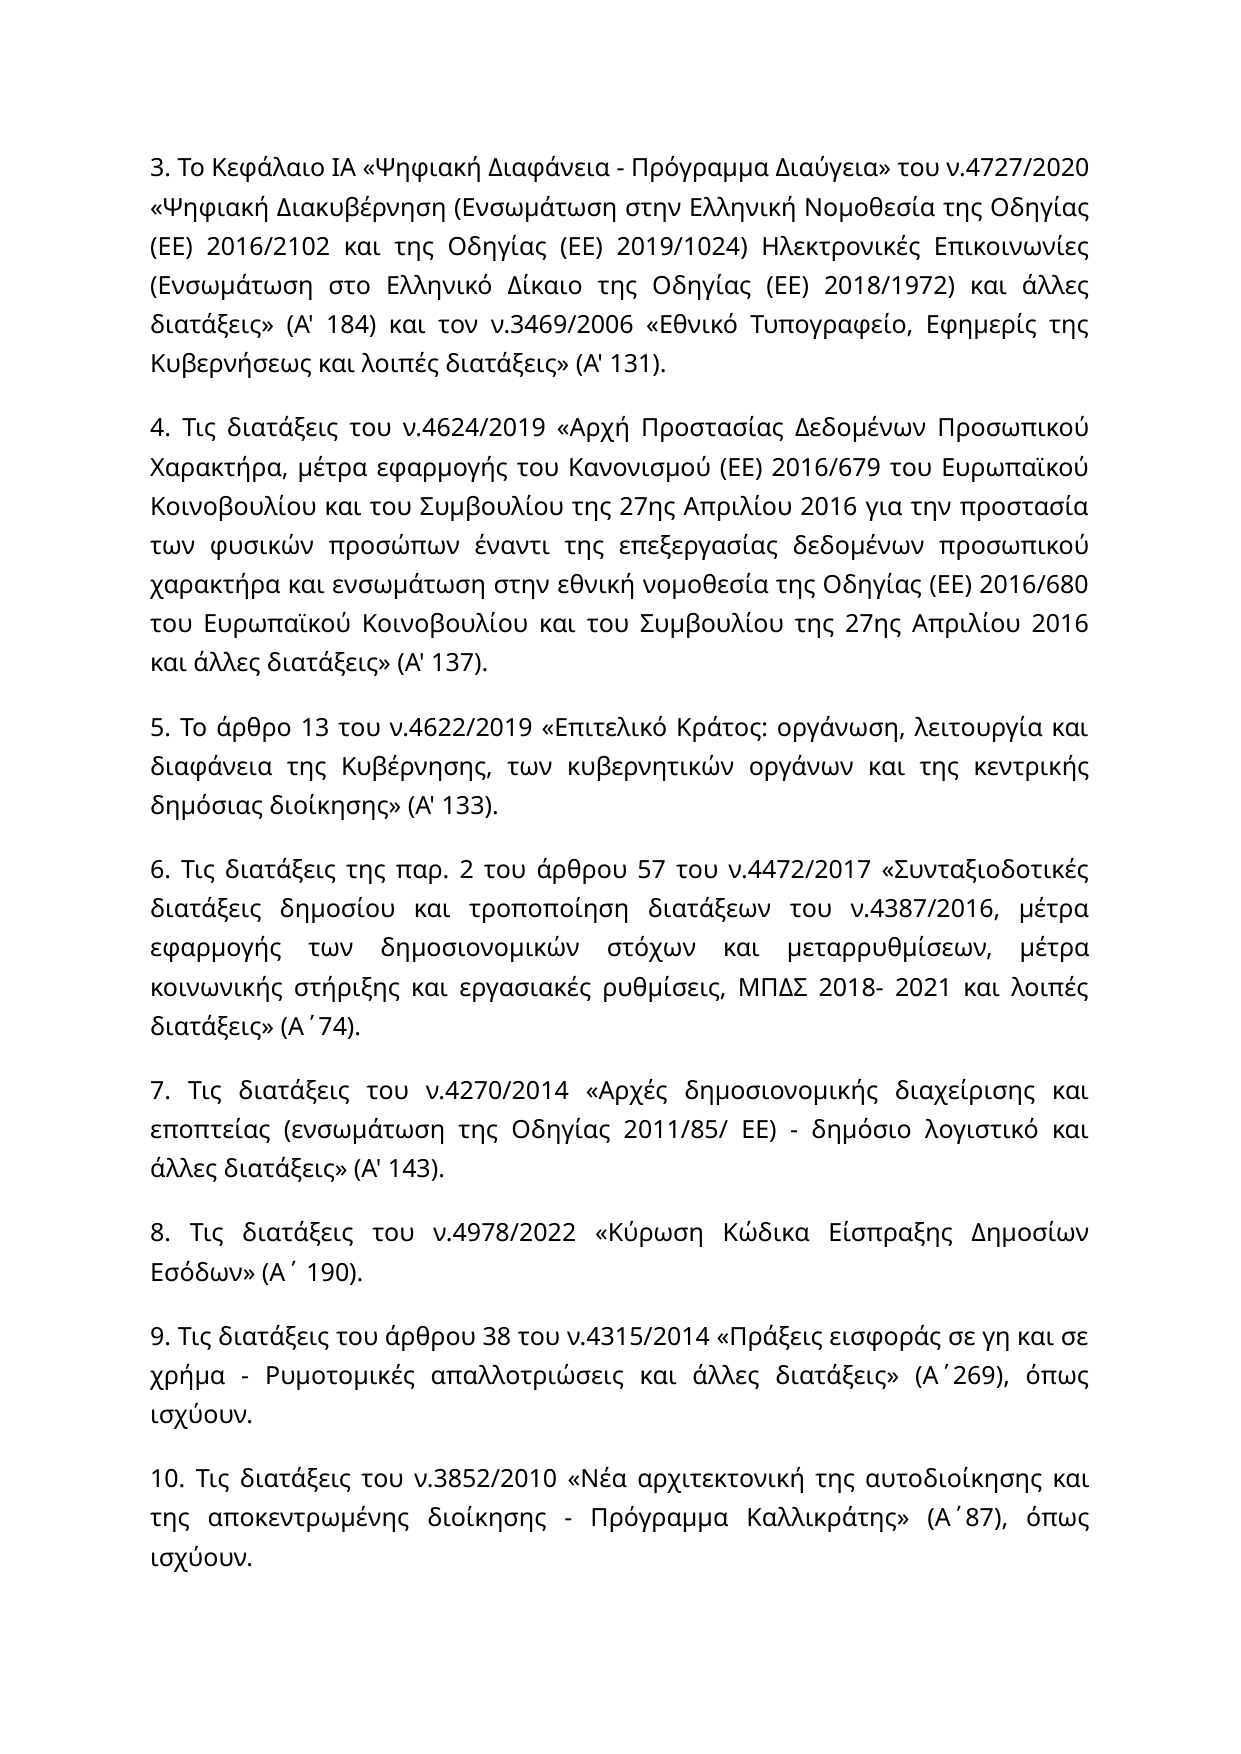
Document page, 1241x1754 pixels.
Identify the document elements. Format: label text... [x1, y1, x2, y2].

text 4. Τις διατάξεις του ν.4624/2019 «Αρχή Προστασίας Δεδομένων Προσωπικού Χαρακτήρα, μέτρα εφαρμογής του Κανονισμού (ΕΕ) 2016/679 του Ευρωπαϊκού Κοινοβουλίου και του Συμβουλίου της 27ης Απριλίου 2016 για την προστασία των φυσικών προσώπων έναντι της επεξεργασίας δεδομένων προσωπικού χαρακτήρα και ενσωμάτωση στην εθνική νομοθεσία της Οδηγίας (ΕΕ) 2016/680 του Ευρωπαϊκού Κοινοβουλίου και του Συμβουλίου της 27ης Απριλίου 2016 και άλλες διατάξεις» (Α' 137). [150, 410, 1090, 679]
text 8. Τις διατάξεις του ν.4978/2022 «Κύρωση Κώδικα Είσπραξης Δημοσίων Εσόδων» (Α΄ 190). [150, 1215, 1090, 1288]
text 6. Τις διατάξεις της παρ. 2 του άρθρου 57 του ν.4472/2017 «Συνταξιοδοτικές διατάξεις δημοσίου και τροποποίηση διατάξεων του ν.4387/2016, μέτρα εφαρμογής των δημοσιονομικών στόχων και μεταρρυθμίσεων, μέτρα κοινωνικής στήριξης και εργασιακές ρυθμίσεις, ΜΠΔΣ 2018- 2021 και λοιπές διατάξεις» (Α΄74). [150, 852, 1090, 1042]
text 9. Τις διατάξεις του άρθρου 38 του ν.4315/2014 «Πράξεις εισφοράς σε γη και σε χρήμα - Ρυμοτομικές απαλλοτριώσεις και άλλες διατάξεις» (Α΄269), όπως ισχύουν. [150, 1318, 1090, 1431]
text 7. Τις διατάξεις του ν.4270/2014 «Αρχές δημοσιονομικής διαχείρισης και εποπτείας (ενσωμάτωση της Οδηγίας 2011/85/ ΕΕ) - δημόσιο λογιστικό και άλλες διατάξεις» (Α' 143). [150, 1072, 1090, 1185]
text 10. Τις διατάξεις του ν.3852/2010 «Νέα αρχιτεκτονική της αυτοδιοίκησης και της αποκεντρωμένης διοίκησης - Πρόγραμμα Καλλικράτης» (Α΄87), όπως ισχύουν. [150, 1461, 1090, 1573]
text 5. Το άρθρο 13 του ν.4622/2019 «Επιτελικό Κράτος: οργάνωση, λειτουργία και διαφάνεια της Κυβέρνησης, των κυβερνητικών οργάνων και της κεντρικής δημόσιας διοίκησης» (Α' 133). [150, 709, 1090, 822]
text 3. Το Κεφάλαιο ΙΑ «Ψηφιακή Διαφάνεια - Πρόγραμμα Διαύγεια» του ν.4727/2020 «Ψηφιακή Διακυβέρνηση (Ενσωμάτωση στην Ελληνική Νομοθεσία της Οδηγίας (ΕΕ) 2016/2102 και της Οδηγίας (ΕΕ) 2019/1024) Ηλεκτρονικές Επικοινωνίες (Ενσωμάτωση στο Ελληνικό Δίκαιο της Οδηγίας (ΕΕ) 2018/1972) και άλλες διατάξεις» (Α' 184) και τον ν.3469/2006 «Εθνικό Τυπογραφείο, Εφημερίς της Κυβερνήσεως και λοιπές διατάξεις» (Α' 131). [150, 150, 1090, 380]
